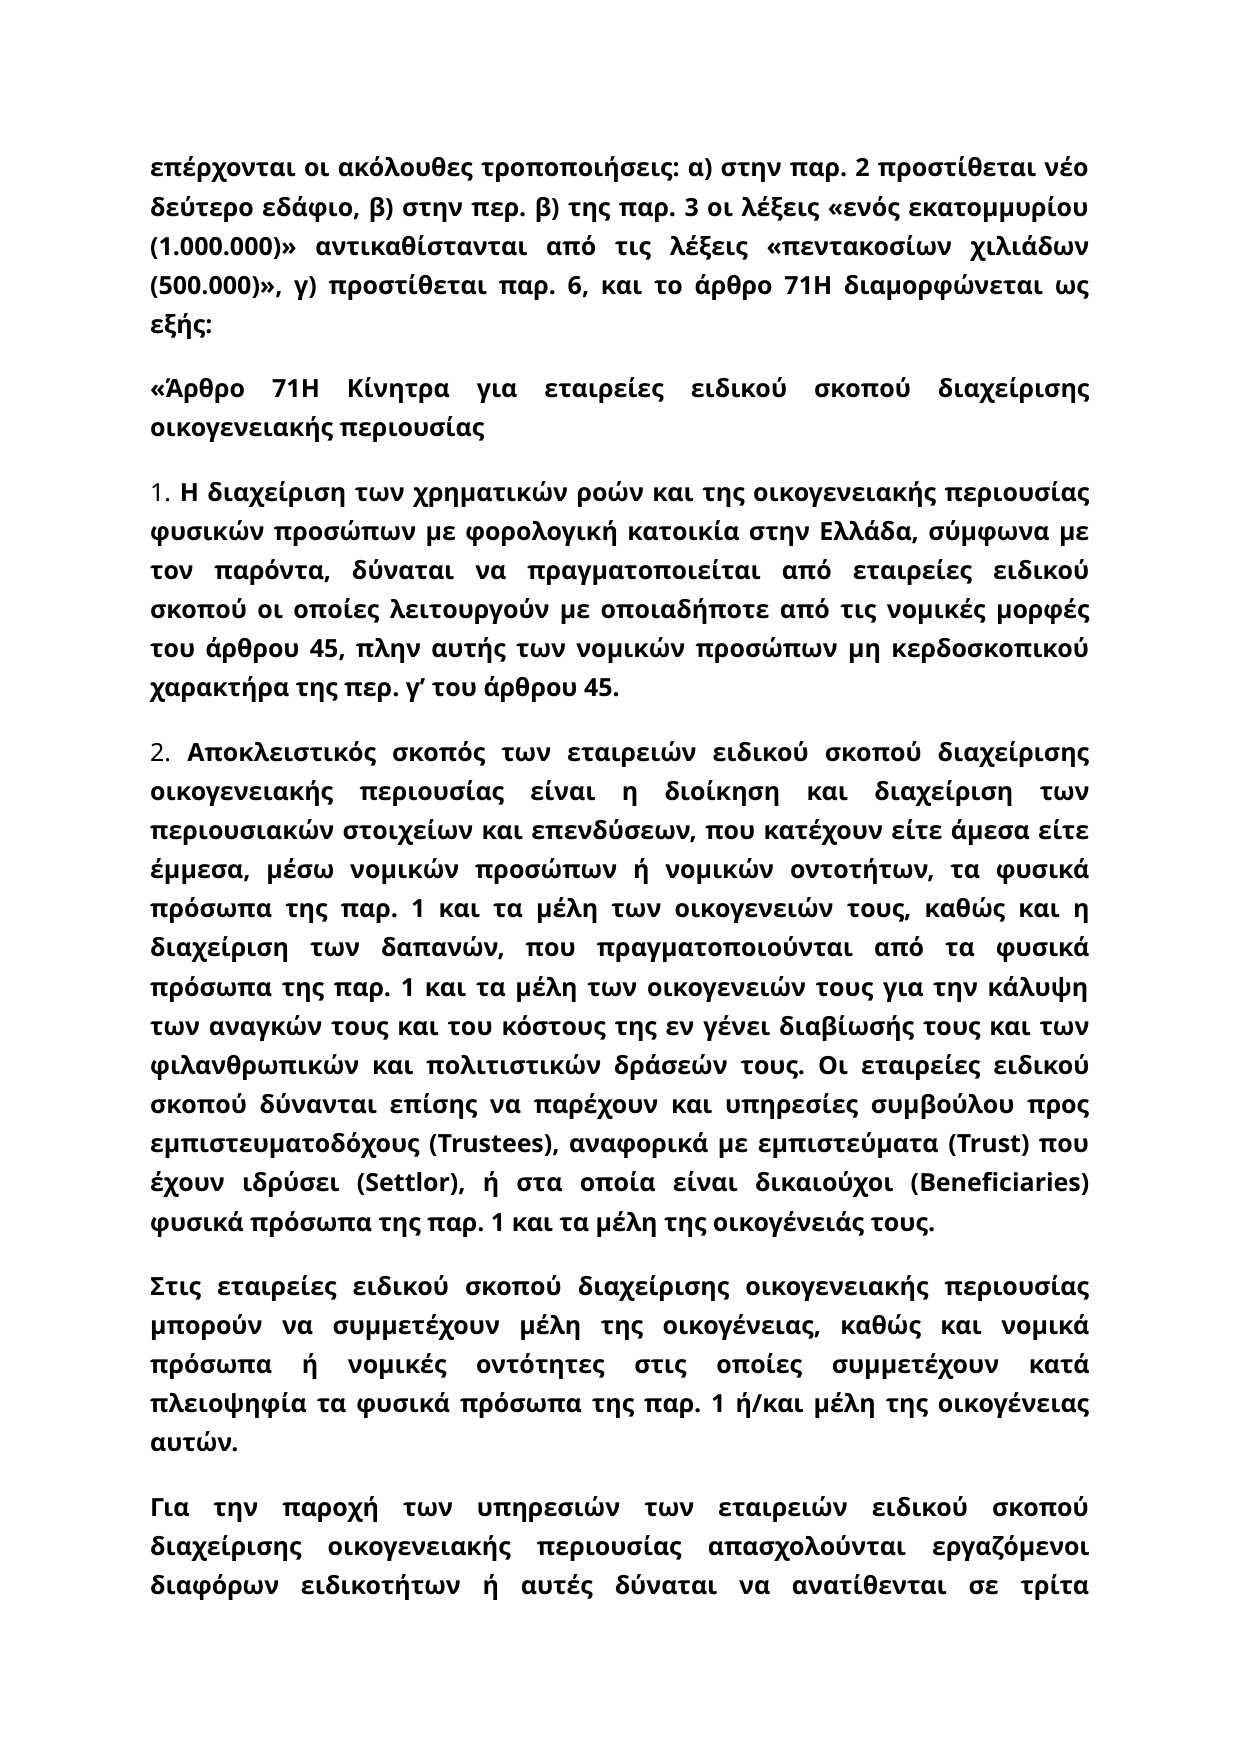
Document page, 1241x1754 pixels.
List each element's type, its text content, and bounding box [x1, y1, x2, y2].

text Στις εταιρείες ειδικού σκοπού διαχείρισης οικογενειακής περιουσίας μπορούν να συμμετέχουν μέλη της οικογένειας, καθώς και νομικά πρόσωπα ή νομικές οντότητες στις οποίες συμμετέχουν κατά πλειοψηφία τα φυσικά πρόσωπα της παρ. 1 ή/και μέλη της οικογένειας αυτών. [150, 1268, 1090, 1459]
text Για την παροχή των υπηρεσιών των εταιρειών ειδικού σκοπού διαχείρισης οικογενειακής περιουσίας απασχολούνται εργαζόμενοι διαφόρων ειδικοτήτων ή αυτές δύναται να ανατίθενται σε τρίτα [150, 1489, 1090, 1602]
text 2. Αποκλειστικός σκοπός των εταιρειών ειδικού σκοπού διαχείρισης οικογενειακής περιουσίας είναι η διοίκηση και διαχείριση των περιουσιακών στοιχείων και επενδύσεων, που κατέχουν είτε άμεσα είτε έμμεσα, μέσω νομικών προσώπων ή νομικών οντοτήτων, τα φυσικά πρόσωπα της παρ. 1 και τα μέλη των οικογενειών τους, καθώς και η διαχείριση των δαπανών, που πραγματοποιούνται από τα φυσικά πρόσωπα της παρ. 1 και τα μέλη των οικογενειών τους για την κάλυψη των αναγκών τους και του κόστους της εν γένει διαβίωσής τους και των φιλανθρωπικών και πολιτιστικών δράσεών τους. Οι εταιρείες ειδικού σκοπού δύνανται επίσης να παρέχουν και υπηρεσίες συμβούλου προς εμπιστευματοδόχους (Trustees), αναφορικά με εμπιστεύματα (Trust) που έχουν ιδρύσει (Settlor), ή στα οποία είναι δικαιούχοι (Βeneficiaries) φυσικά πρόσωπα της παρ. 1 και τα μέλη της οικογένειάς τους. [150, 734, 1090, 1238]
text 1. Η διαχείριση των χρηματικών ροών και της οικογενειακής περιουσίας φυσικών προσώπων με φορολογική κατοικία στην Ελλάδα, σύμφωνα με τον παρόντα, δύναται να πραγματοποιείται από εταιρείες ειδικού σκοπού οι οποίες λειτουργούν με οποιαδήποτε από τις νομικές μορφές του άρθρου 45, πλην αυτής των νομικών προσώπων μη κερδοσκοπικού χαρακτήρα της περ. γ’ του άρθρου 45. [150, 474, 1090, 704]
text επέρχονται οι ακόλουθες τροποποιήσεις: α) στην παρ. 2 προστίθεται νέο δεύτερο εδάφιο, β) στην περ. β) της παρ. 3 οι λέξεις «ενός εκατομμυρίου (1.000.000)» αντικαθίστανται από τις λέξεις «πεντακοσίων χιλιάδων (500.000)», γ) προστίθεται παρ. 6, και το άρθρο 71Η διαμορφώνεται ως εξής: [150, 150, 1090, 341]
text «Άρθρο 71Η Κίνητρα για εταιρείες ειδικού σκοπού διαχείρισης οικογενειακής περιουσίας [150, 371, 1090, 444]
